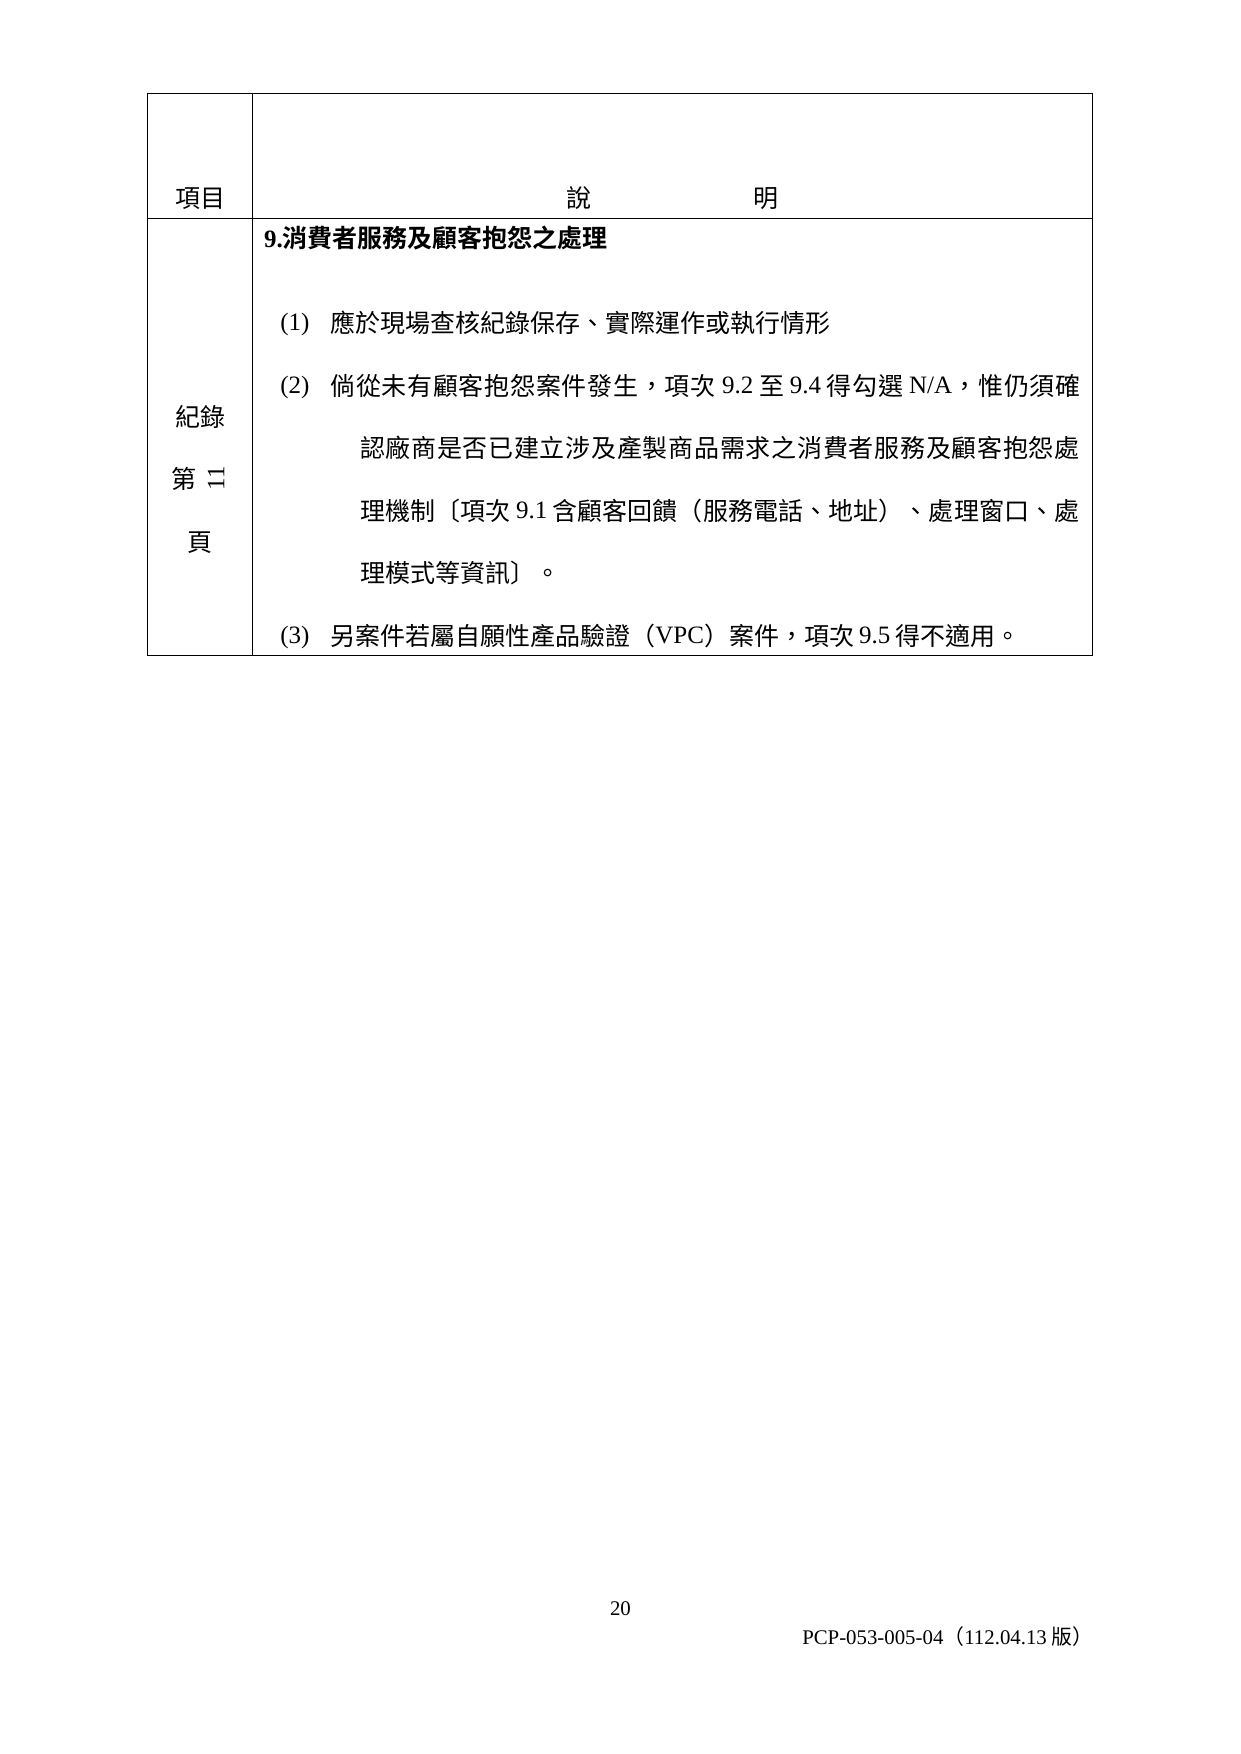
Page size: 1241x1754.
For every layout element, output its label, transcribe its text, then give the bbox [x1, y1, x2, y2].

table_header 項目 [148, 94, 252, 217]
table_cell 紀錄第11頁 [148, 219, 252, 655]
table_header 說明 [253, 94, 1092, 217]
table_cell 9.消費者服務及顧客抱怨之處理 應於現場查核紀錄保存、實際運作或執行情形 倘從未有顧客抱怨案件發生，項次9.2至9.4得勾選N/A，惟仍須確認廠商是否已建立涉及產製商品需求之消費者服務及顧客抱怨處理機制〔項次9.1含顧客回饋（服務電話、地址）、處理窗口、處理模式等資訊〕。 另案件若屬自願性產品驗證（VPC）案件，項次9.5得不適用。 [253, 219, 1092, 655]
